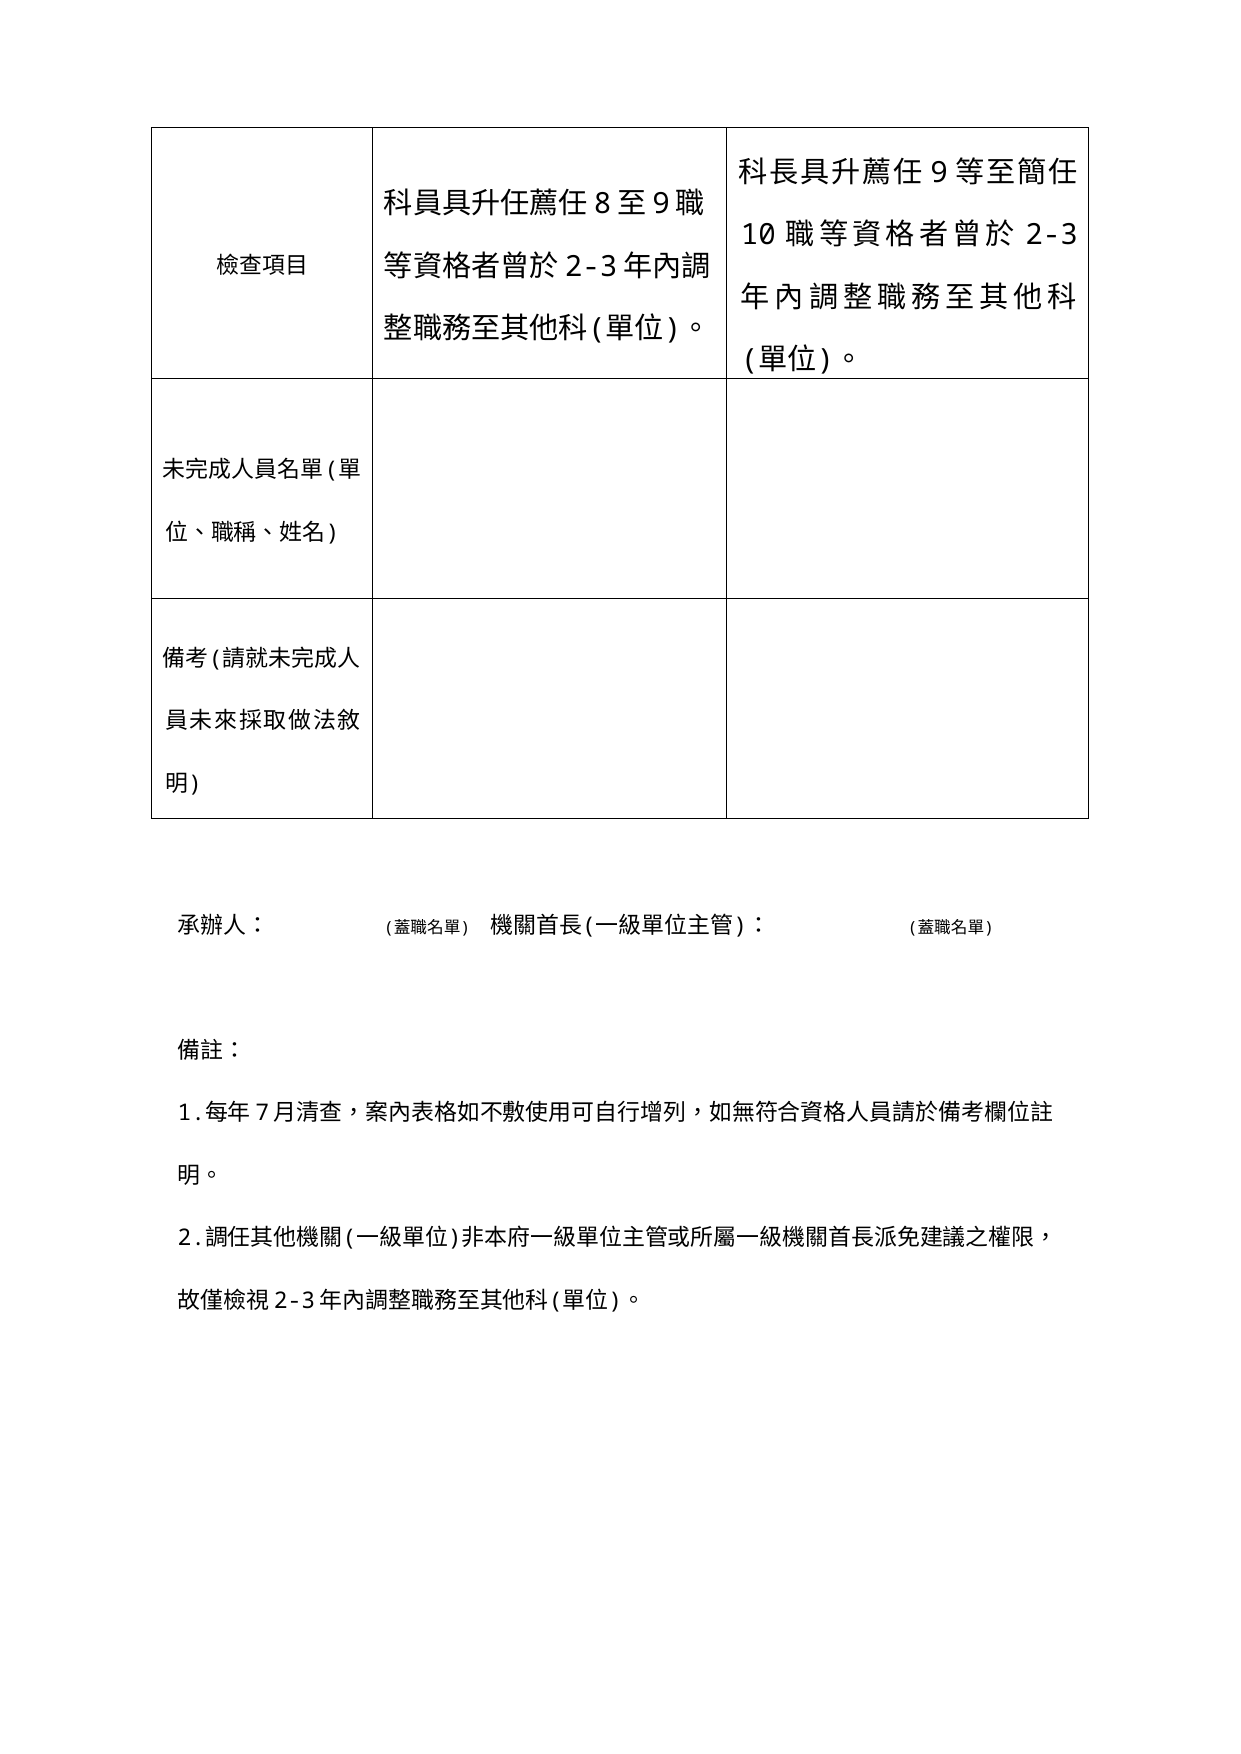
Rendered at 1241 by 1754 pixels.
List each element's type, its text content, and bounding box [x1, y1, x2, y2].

table_cell [727, 599, 1088, 818]
text 承辦人： (蓋職名單) 機關首長(一級單位主管)： (蓋職名單) [177, 882, 1063, 944]
table_header 科長具升薦任9等至簡任10職等資格者曾於2-3年內調整職務至其他科(單位)。 [727, 128, 1088, 378]
table_cell 備考(請就未完成人員未來採取做法敘明) [152, 599, 372, 818]
table_cell 未完成人員名單(單位、職稱、姓名) [152, 379, 372, 598]
table_cell [373, 599, 726, 818]
table_cell [373, 379, 726, 598]
table_cell [727, 379, 1088, 598]
table_header 檢查項目 [152, 128, 372, 378]
text 備註： [177, 1007, 1063, 1069]
table_header 科員具升任薦任8至9職等資格者曾於2-3年內調整職務至其他科(單位)。 [373, 128, 726, 378]
text 1.每年7月清查，案內表格如不敷使用可自行增列，如無符合資格人員請於備考欄位註明。 [177, 1069, 1063, 1194]
text 2.調任其他機關(一級單位)非本府一級單位主管或所屬一級機關首長派免建議之權限，故僅檢視2-3年內調整職務至其他科(單位)。 [177, 1194, 1063, 1319]
